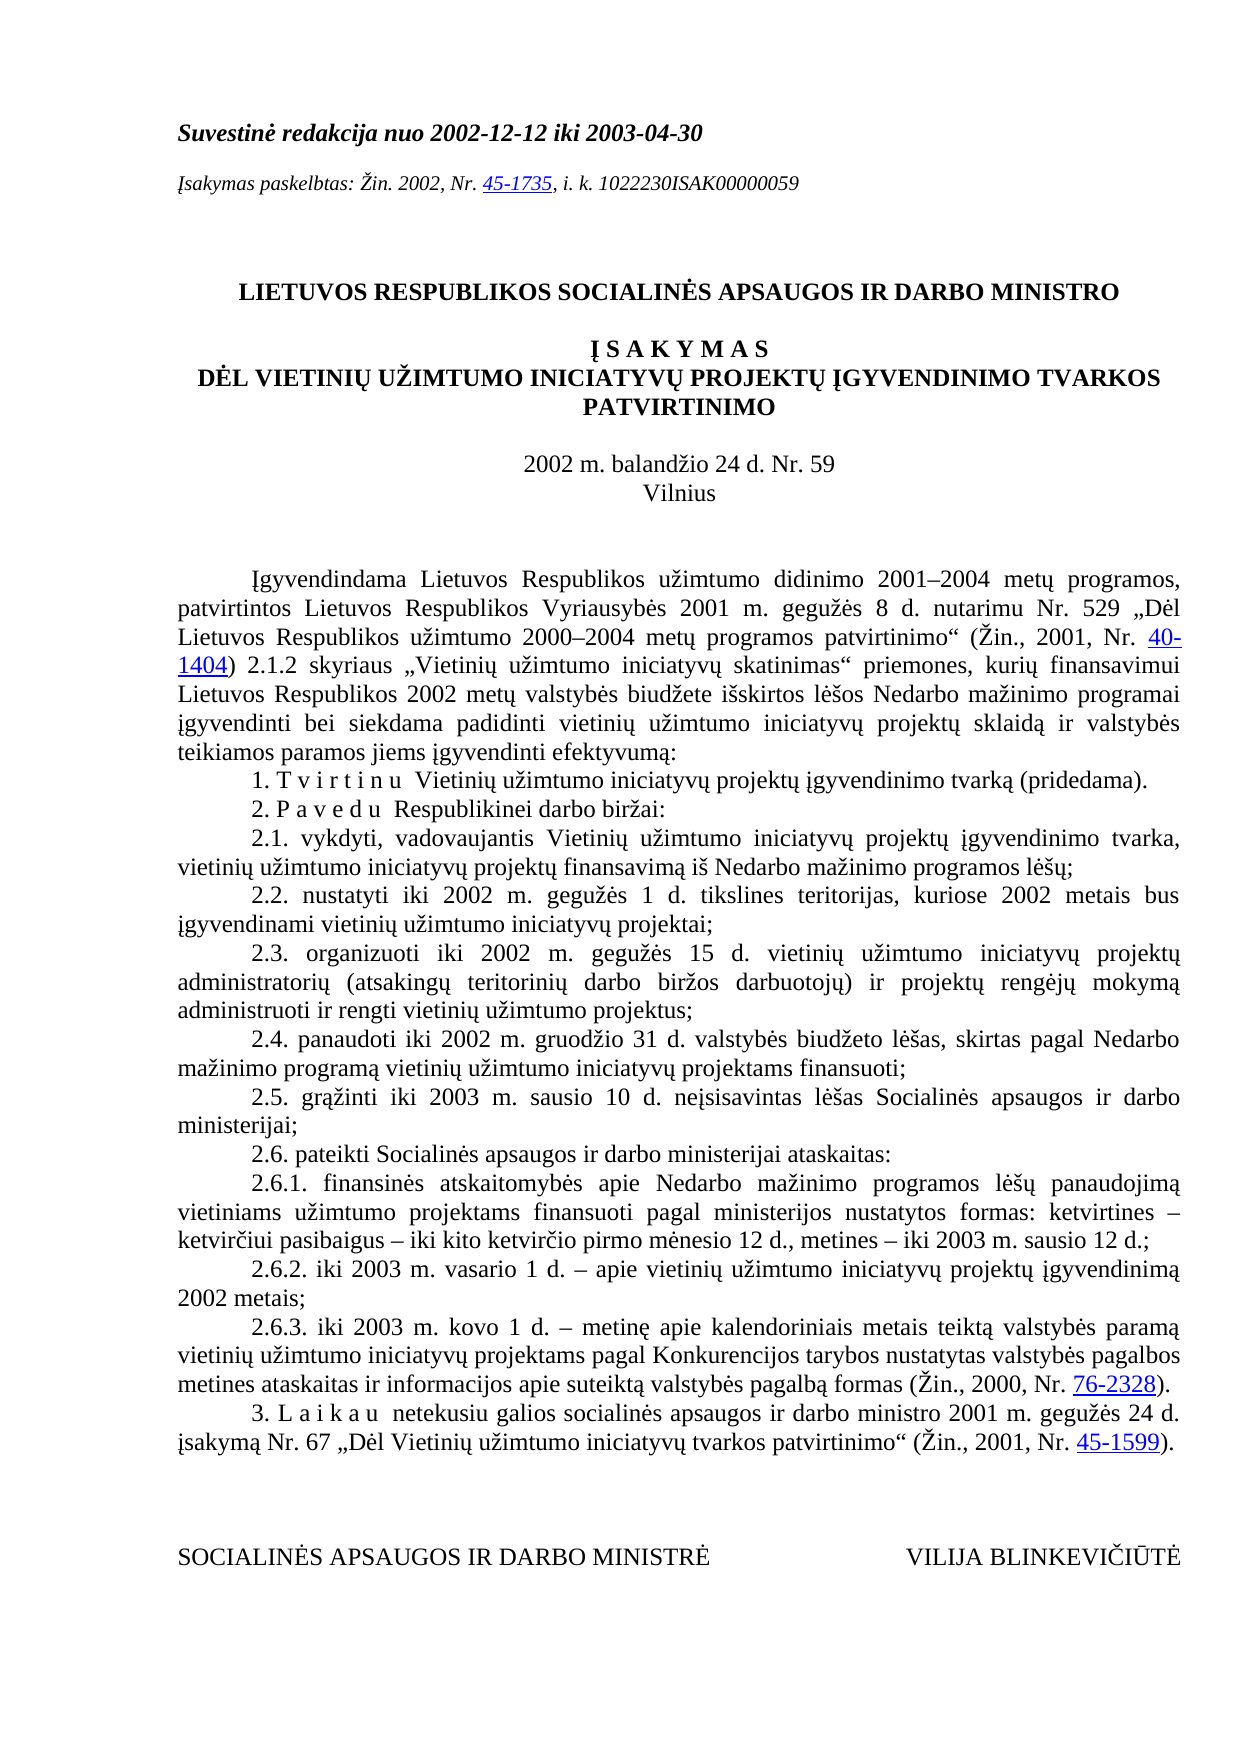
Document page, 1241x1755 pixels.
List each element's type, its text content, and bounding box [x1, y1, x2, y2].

text Suvestinė redakcija nuo 2002-12-12 iki 2003-04-30 [177, 118, 1181, 147]
text Įgyvendindama Lietuvos Respublikos užimtumo didinimo 2001–2004 metų programos, patvirtintos Lietuvos Respublikos Vyriausybės 2001 m. gegužės 8 d. nutarimu Nr. 529 „Dėl Lietuvos Respublikos užimtumo 2000–2004 metų programos patvirtinimo“ (Žin., 2001, Nr. 40-1404) 2.1.2 skyriaus „Vietinių užimtumo iniciatyvų skatinimas“ priemones, kurių finansavimui Lietuvos Respublikos 2002 metų valstybės biudžete išskirtos lėšos Nedarbo mažinimo programai įgyvendinti bei siekdama padidinti vietinių užimtumo iniciatyvų projektų sklaidą ir valstybės teikiamos paramos jiems įgyvendinti efektyvumą: [177, 564, 1181, 765]
text 2.6.2. iki 2003 m. vasario 1 d. – apie vietinių užimtumo iniciatyvų projektų įgyvendinimą 2002 metais; [177, 1254, 1181, 1312]
text 1. Tvirtinu Vietinių užimtumo iniciatyvų projektų įgyvendinimo tvarką (pridedama). [177, 765, 1181, 794]
text 2.3. organizuoti iki 2002 m. gegužės 15 d. vietinių užimtumo iniciatyvų projektų administratorių (atsakingų teritorinių darbo biržos darbuotojų) ir projektų rengėjų mokymą administruoti ir rengti vietinių užimtumo projektus; [177, 938, 1181, 1024]
text 2.1. vykdyti, vadovaujantis Vietinių užimtumo iniciatyvų projektų įgyvendinimo tvarka, vietinių užimtumo iniciatyvų projektų finansavimą iš Nedarbo mažinimo programos lėšų; [177, 823, 1181, 880]
text 2002 m. balandžio 24 d. Nr. 59 [177, 449, 1181, 478]
text DĖL VIETINIŲ UŽIMTUMO INICIATYVŲ PROJEKTŲ ĮGYVENDINIMO TVARKOS PATVIRTINIMO [177, 363, 1181, 420]
text 2.6.1. finansinės atskaitomybės apie Nedarbo mažinimo programos lėšų panaudojimą vietiniams užimtumo projektams finansuoti pagal ministerijos nustatytos formas: ketvirtines – ketvirčiui pasibaigus – iki kito ketvirčio pirmo mėnesio 12 d., metines – iki 2003 m. sausio 12 d.; [177, 1168, 1181, 1254]
text 2.Pavedu Respublikinei darbo biržai: [177, 794, 1181, 823]
text Įsakymas paskelbtas: Žin. 2002, Nr. 45-1735, i. k. 1022230ISAK00000059 [177, 171, 1181, 195]
text 2.6. pateikti Socialinės apsaugos ir darbo ministerijai ataskaitas: [177, 1139, 1181, 1168]
text 2.4. panaudoti iki 2002 m. gruodžio 31 d. valstybės biudžeto lėšas, skirtas pagal Nedarbo mažinimo programą vietinių užimtumo iniciatyvų projektams finansuoti; [177, 1024, 1181, 1082]
text 2.6.3. iki 2003 m. kovo 1 d. – metinę apie kalendoriniais metais teiktą valstybės paramą vietinių užimtumo iniciatyvų projektams pagal Konkurencijos tarybos nustatytas valstybės pagalbos metines ataskaitas ir informacijos apie suteiktą valstybės pagalbą formas (Žin., 2000, Nr. 76-2328). [177, 1312, 1181, 1398]
text Į S A K Y M A S [177, 334, 1181, 363]
text Socialinės apsaugos ir darbo Ministrė Vilija Blinkevičiūtė [177, 1542, 1181, 1570]
text 2.2. nustatyti iki 2002 m. gegužės 1 d. tikslines teritorijas, kuriose 2002 metais bus įgyvendinami vietinių užimtumo iniciatyvų projektai; [177, 880, 1181, 938]
text Vilnius [177, 478, 1181, 507]
text 2.5. grąžinti iki 2003 m. sausio 10 d. neįsisavintas lėšas Socialinės apsaugos ir darbo ministerijai; [177, 1082, 1181, 1139]
text 3. Laikau netekusiu galios socialinės apsaugos ir darbo ministro 2001 m. gegužės 24 d. įsakymą Nr. 67 „Dėl Vietinių užimtumo iniciatyvų tvarkos patvirtinimo“ (Žin., 2001, Nr. 45-1599). [177, 1398, 1181, 1455]
text LIETUVOS RESPUBLIKOS SOCIALINĖS APSAUGOS IR DARBO MINISTRO [177, 277, 1181, 305]
